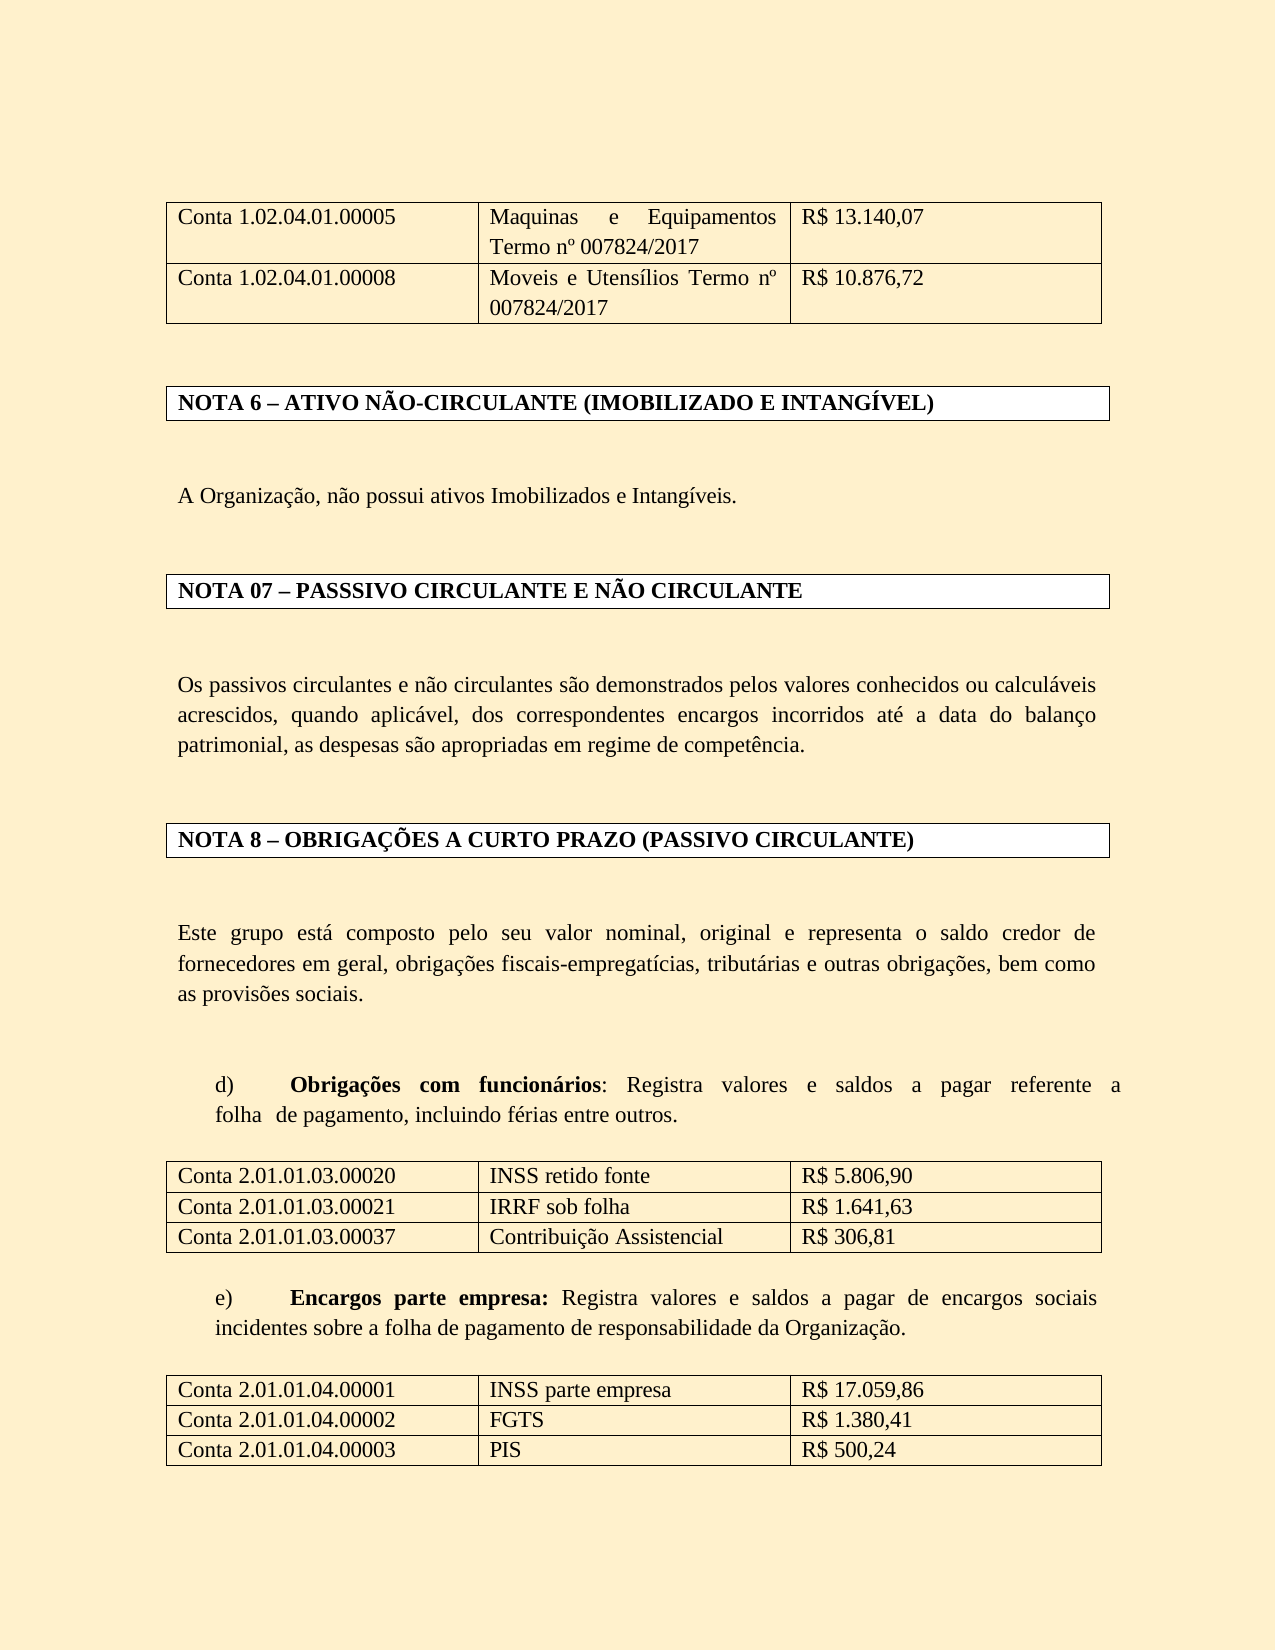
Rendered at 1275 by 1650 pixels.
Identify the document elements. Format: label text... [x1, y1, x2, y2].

text NOTA 8 – OBRIGAÇÕES A CURTO PRAZO (PASSIVO CIRCULANTE) [178, 826, 1109, 852]
text NOTA 6 – ATIVO NÃO-CIRCULANTE (IMOBILIZADO E INTANGÍVEL) [178, 389, 1109, 415]
text NOTA 07 – PASSSIVO CIRCULANTE E NÃO CIRCULANTE [178, 577, 1109, 603]
